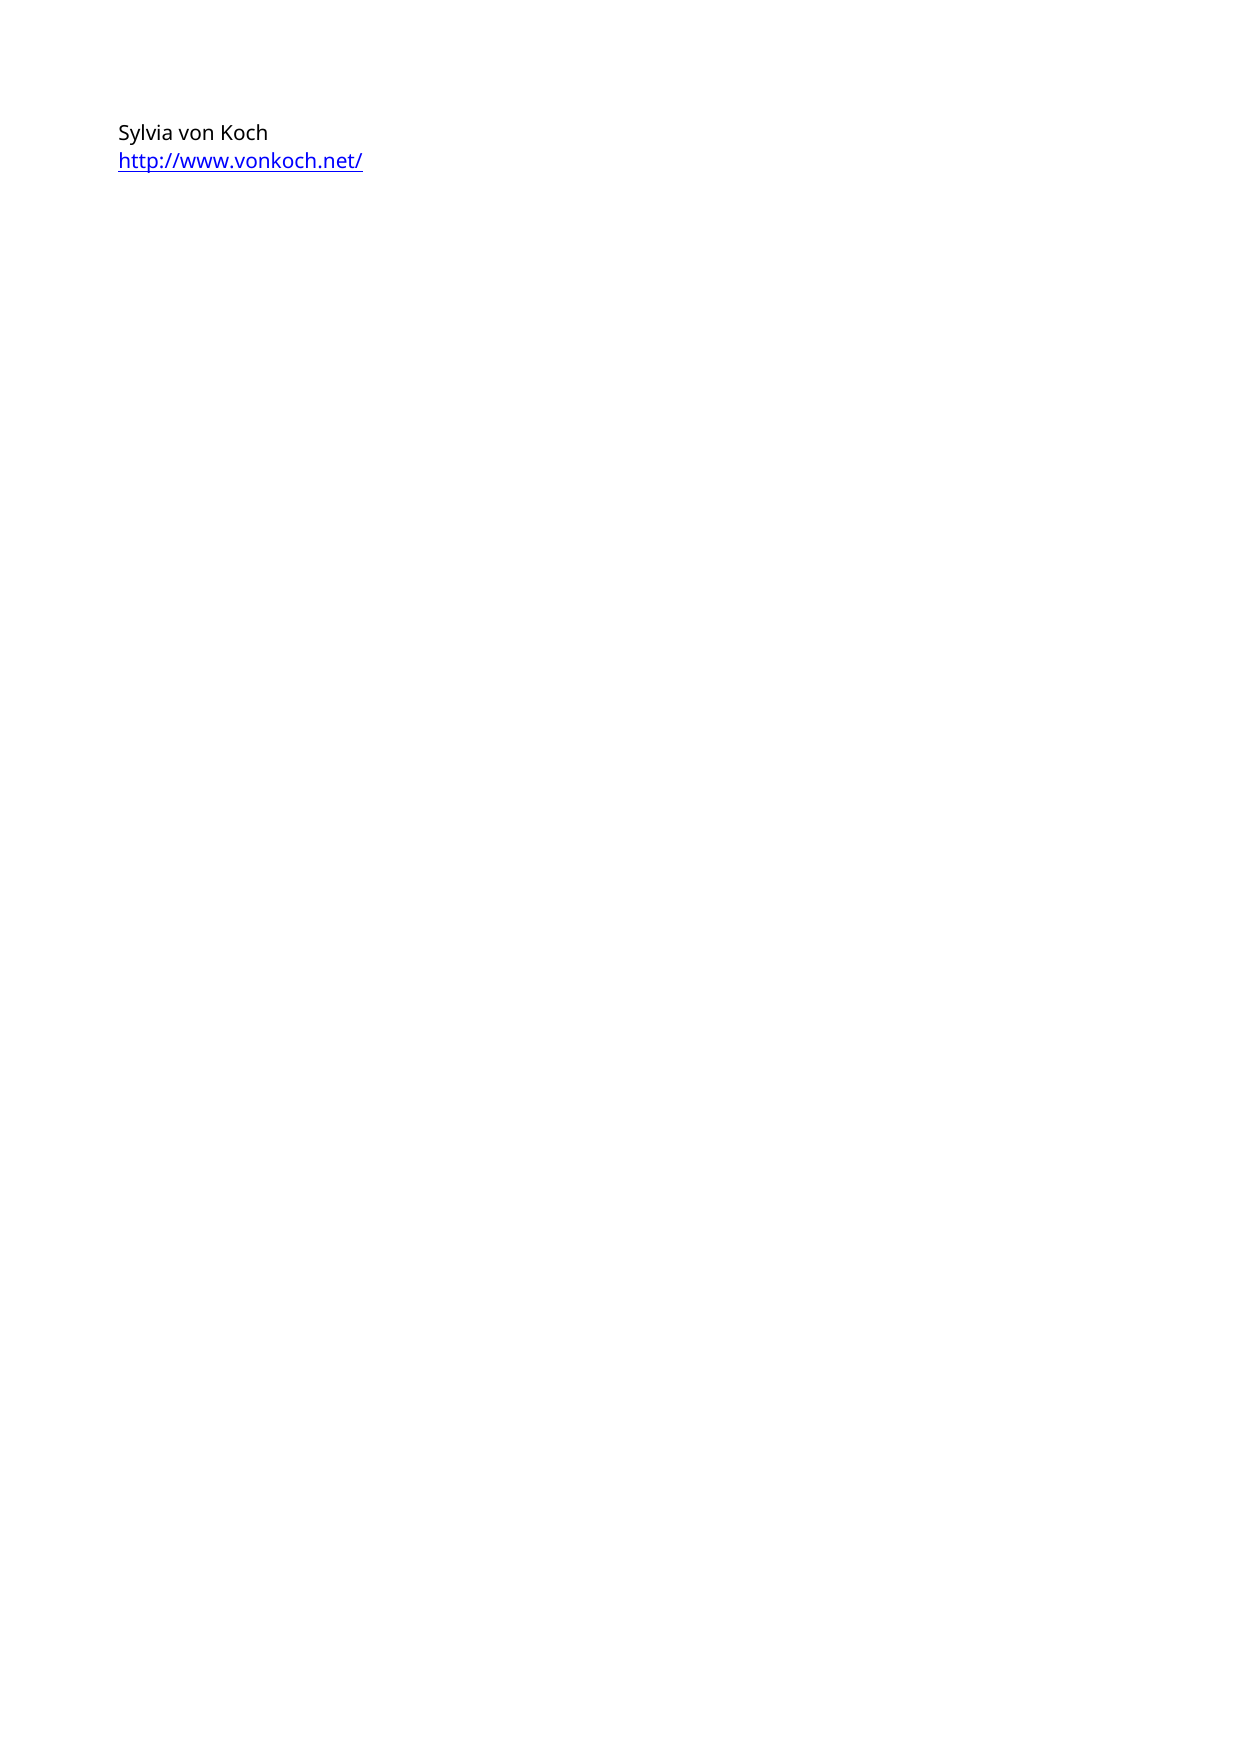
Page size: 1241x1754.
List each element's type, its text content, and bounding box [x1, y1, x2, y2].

text Sylvia von Koch http://www.vonkoch.net/ [118, 118, 1122, 260]
